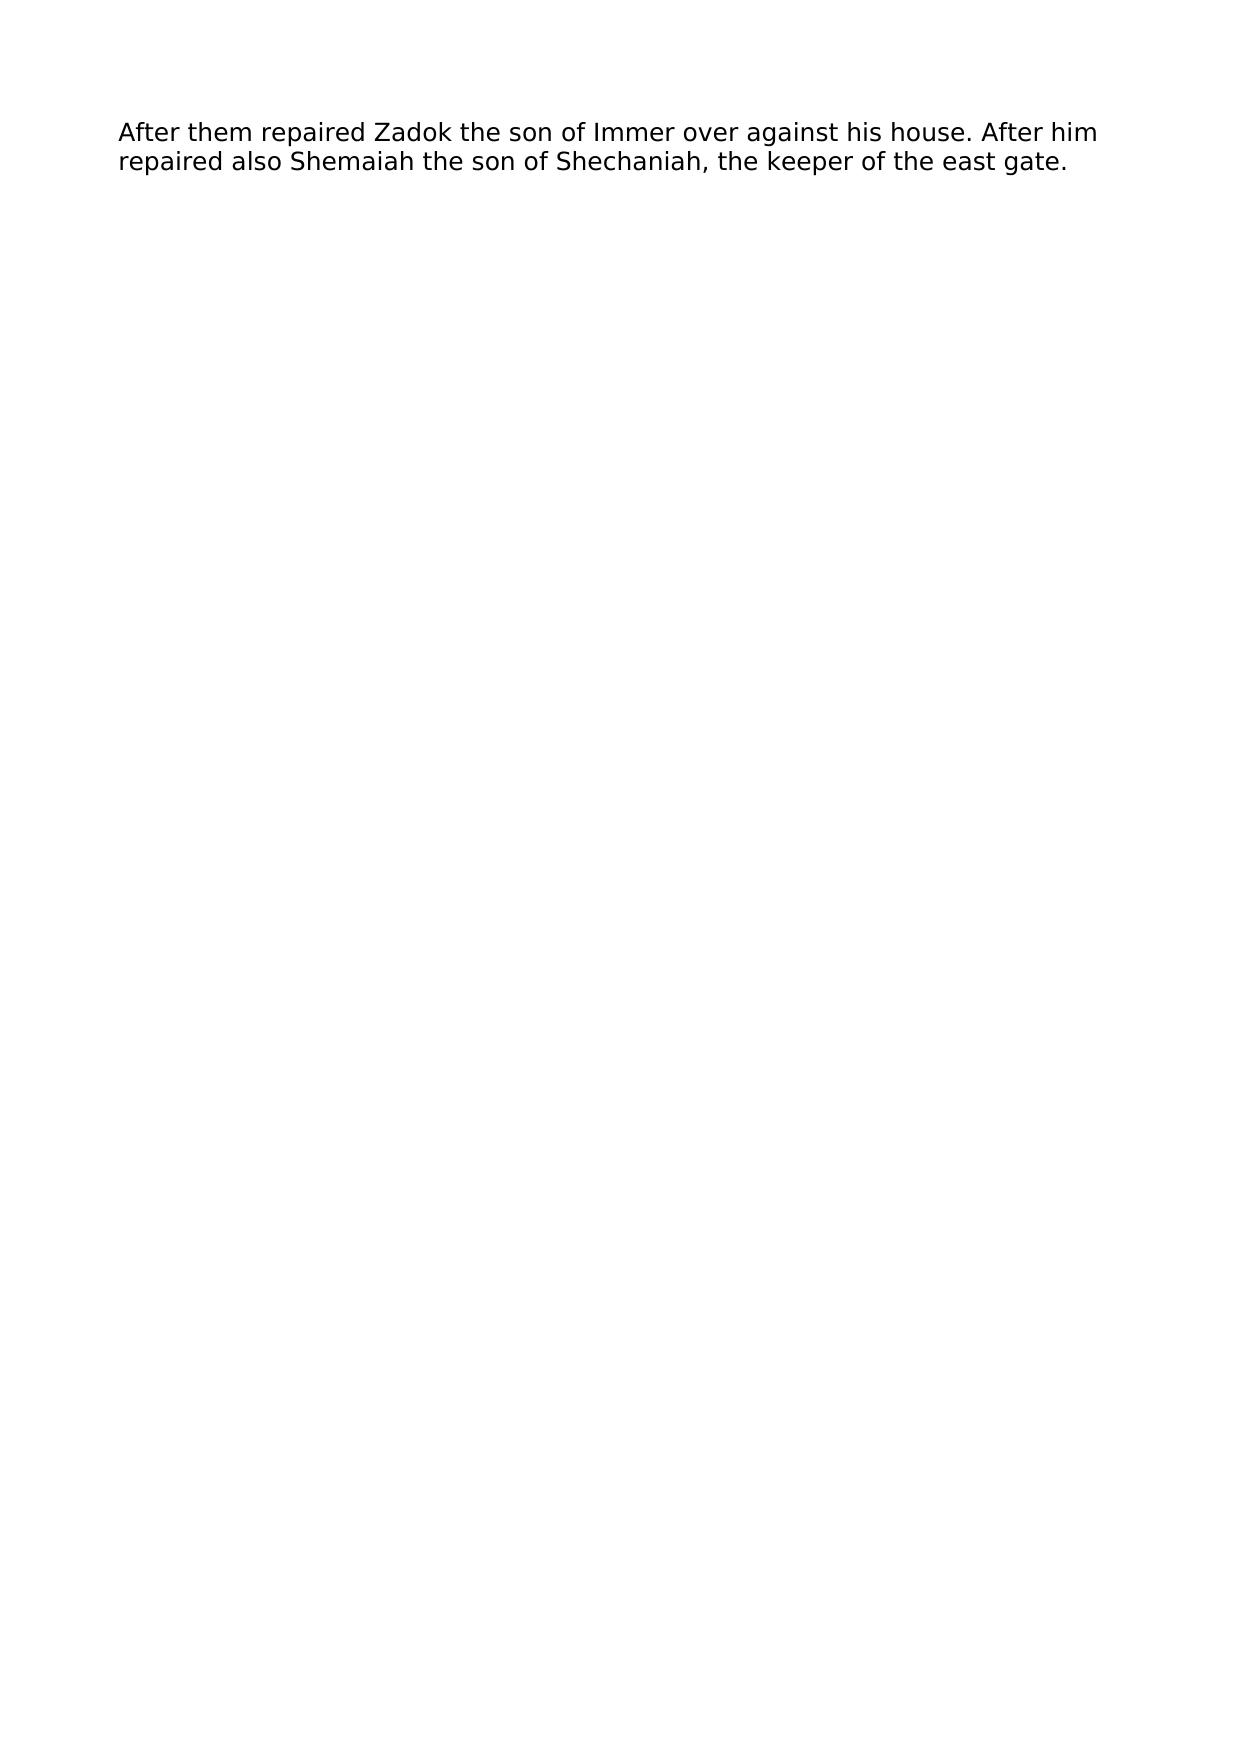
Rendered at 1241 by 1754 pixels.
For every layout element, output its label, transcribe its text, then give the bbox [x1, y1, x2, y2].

text After them repaired Zadok the son of Immer over against his house. After him repaired also Shemaiah the son of Shechaniah, the keeper of the east gate. [118, 118, 1122, 176]
